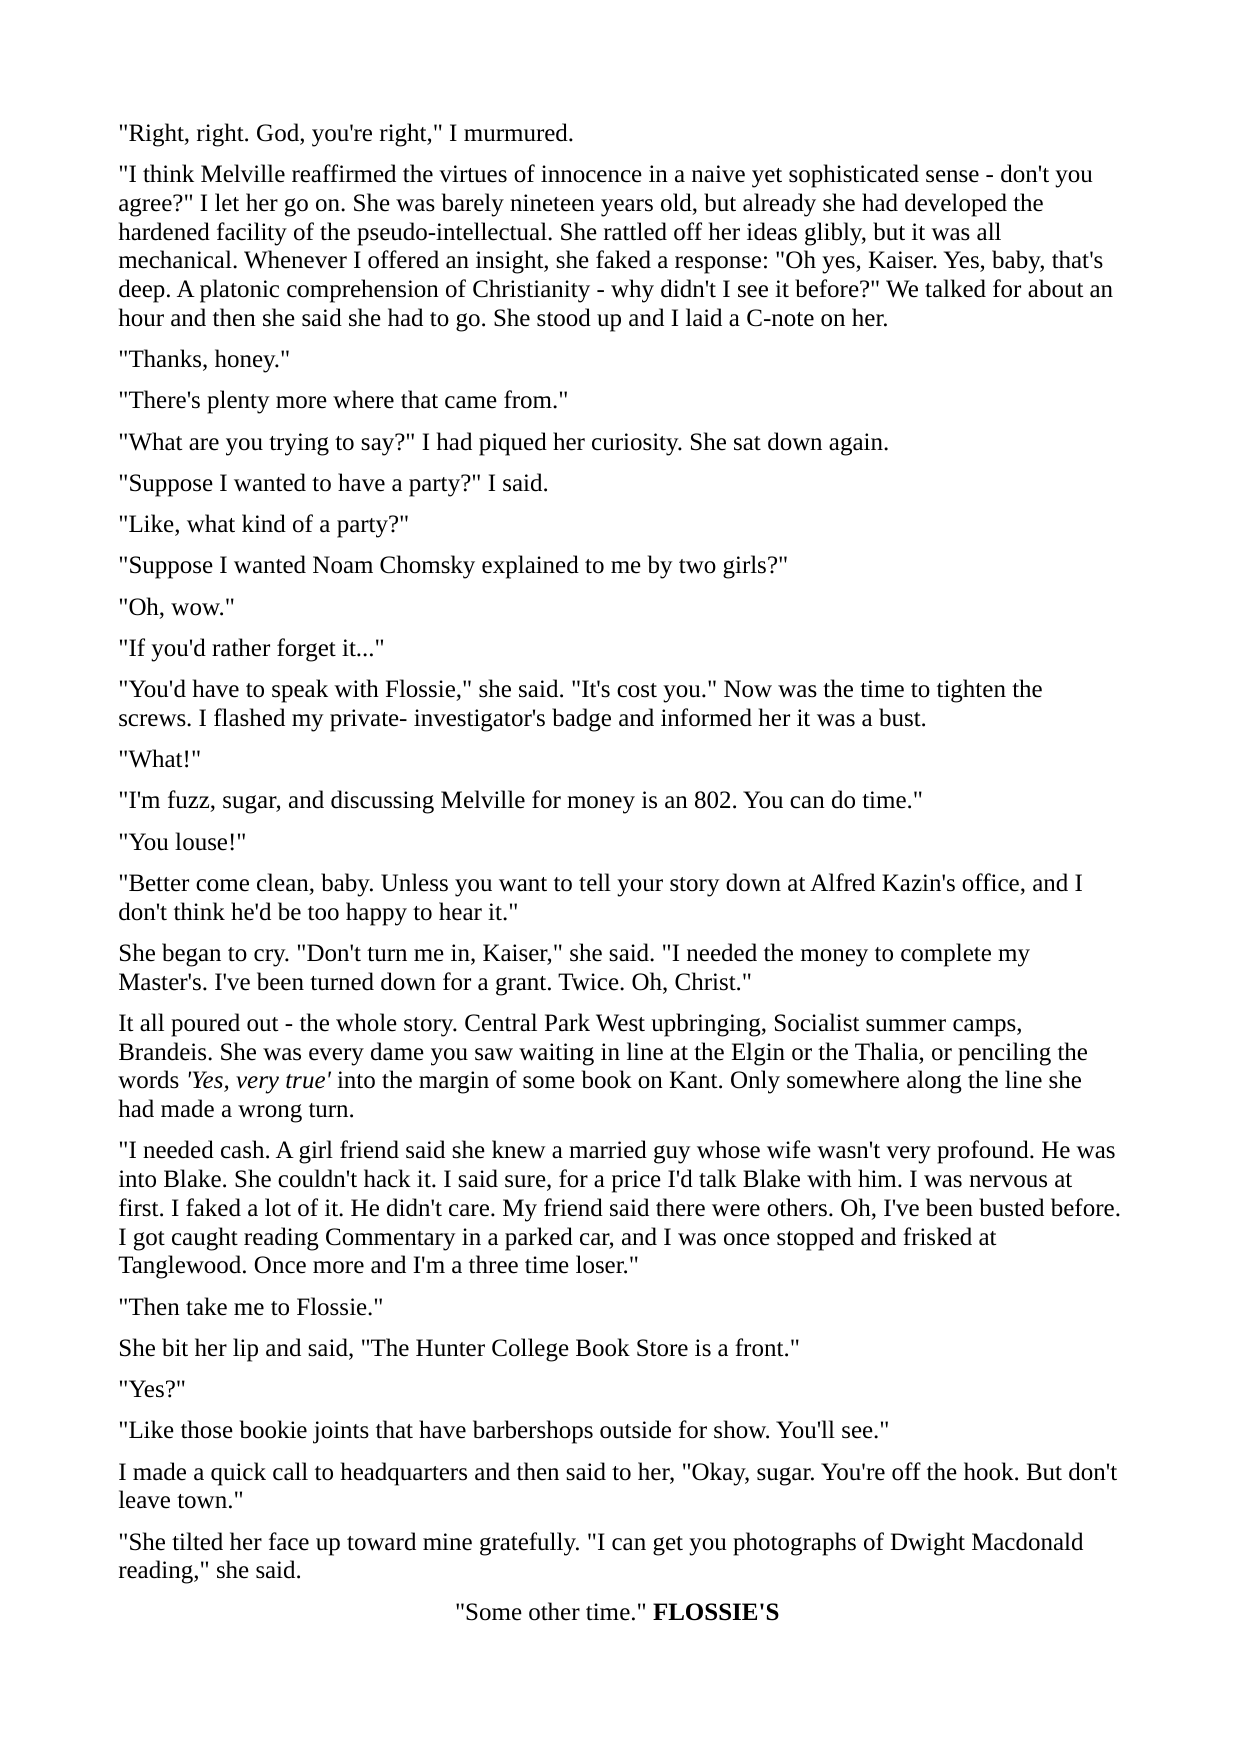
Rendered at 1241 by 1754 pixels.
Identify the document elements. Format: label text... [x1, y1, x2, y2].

text "Thanks, honey." [118, 344, 1122, 373]
text "She tilted her face up toward mine gratefully. "I can get you photographs of Dwight Macdonald reading," she said. [118, 1527, 1122, 1584]
text I made a quick call to headquarters and then said to her, "Okay, sugar. You're off the hook. But don't leave town." [118, 1457, 1122, 1514]
text "Oh, wow." [118, 592, 1122, 621]
text "Like those bookie joints that have barbershops outside for show. You'll see." [118, 1416, 1122, 1444]
text "Some other time." FLOSSIE'S [118, 1597, 1122, 1626]
text It all poured out - the whole story. Central Park West upbringing, Socialist summer camps, Brandeis. She was every dame you saw waiting in line at the Elgin or the Thalia, or penciling the words 'Yes, very true' into the margin of some book on Kant. Only somewhere along the line she had made a wrong turn. [118, 1008, 1122, 1123]
text "You'd have to speak with Flossie," she said. "It's cost you." Now was the time to tighten the screws. I flashed my private- investigator's badge and informed her it was a bust. [118, 674, 1122, 732]
text "You louse!" [118, 827, 1122, 856]
text "Like, what kind of a party?" [118, 509, 1122, 538]
text "I think Melville reaffirmed the virtues of innocence in a naive yet sophisticated sense - don't you agree?" I let her go on. She was barely nineteen years old, but already she had developed the hardened facility of the pseudo-intellectual. She rattled off her ideas glibly, but it was all mechanical. Whenever I offered an insight, she faked a response: "Oh yes, Kaiser. Yes, baby, that's deep. A platonic comprehension of Christianity - why didn't I see it before?" We talked for about an hour and then she said she had to go. She stood up and I laid a C-note on her. [118, 159, 1122, 332]
text She began to cry. "Don't turn me in, Kaiser," she said. "I needed the money to complete my Master's. I've been turned down for a grant. Twice. Oh, Christ." [118, 938, 1122, 996]
text "There's plenty more where that came from." [118, 386, 1122, 414]
text "If you'd rather forget it..." [118, 633, 1122, 662]
text "Suppose I wanted Noam Chomsky explained to me by two girls?" [118, 551, 1122, 579]
text "What!" [118, 744, 1122, 773]
text She bit her lip and said, "The Hunter College Book Store is a front." [118, 1333, 1122, 1362]
text "What are you trying to say?" I had piqued her curiosity. She sat down again. [118, 427, 1122, 456]
text "Suppose I wanted to have a party?" I said. [118, 468, 1122, 497]
text "Right, right. God, you're right," I murmured. [118, 118, 1122, 147]
text "Then take me to Flossie." [118, 1292, 1122, 1321]
text "Yes?" [118, 1374, 1122, 1403]
text "I'm fuzz, sugar, and discussing Melville for money is an 802. You can do time." [118, 786, 1122, 814]
text "I needed cash. A girl friend said she knew a married guy whose wife wasn't very profound. He was into Blake. She couldn't hack it. I said sure, for a price I'd talk Blake with him. I was nervous at first. I faked a lot of it. He didn't care. My friend said there were others. Oh, I've been busted before. I got caught reading Commentary in a parked car, and I was once stopped and frisked at Tanglewood. Once more and I'm a three time loser." [118, 1136, 1122, 1279]
text "Better come clean, baby. Unless you want to tell your story down at Alfred Kazin's office, and I don't think he'd be too happy to hear it." [118, 868, 1122, 926]
